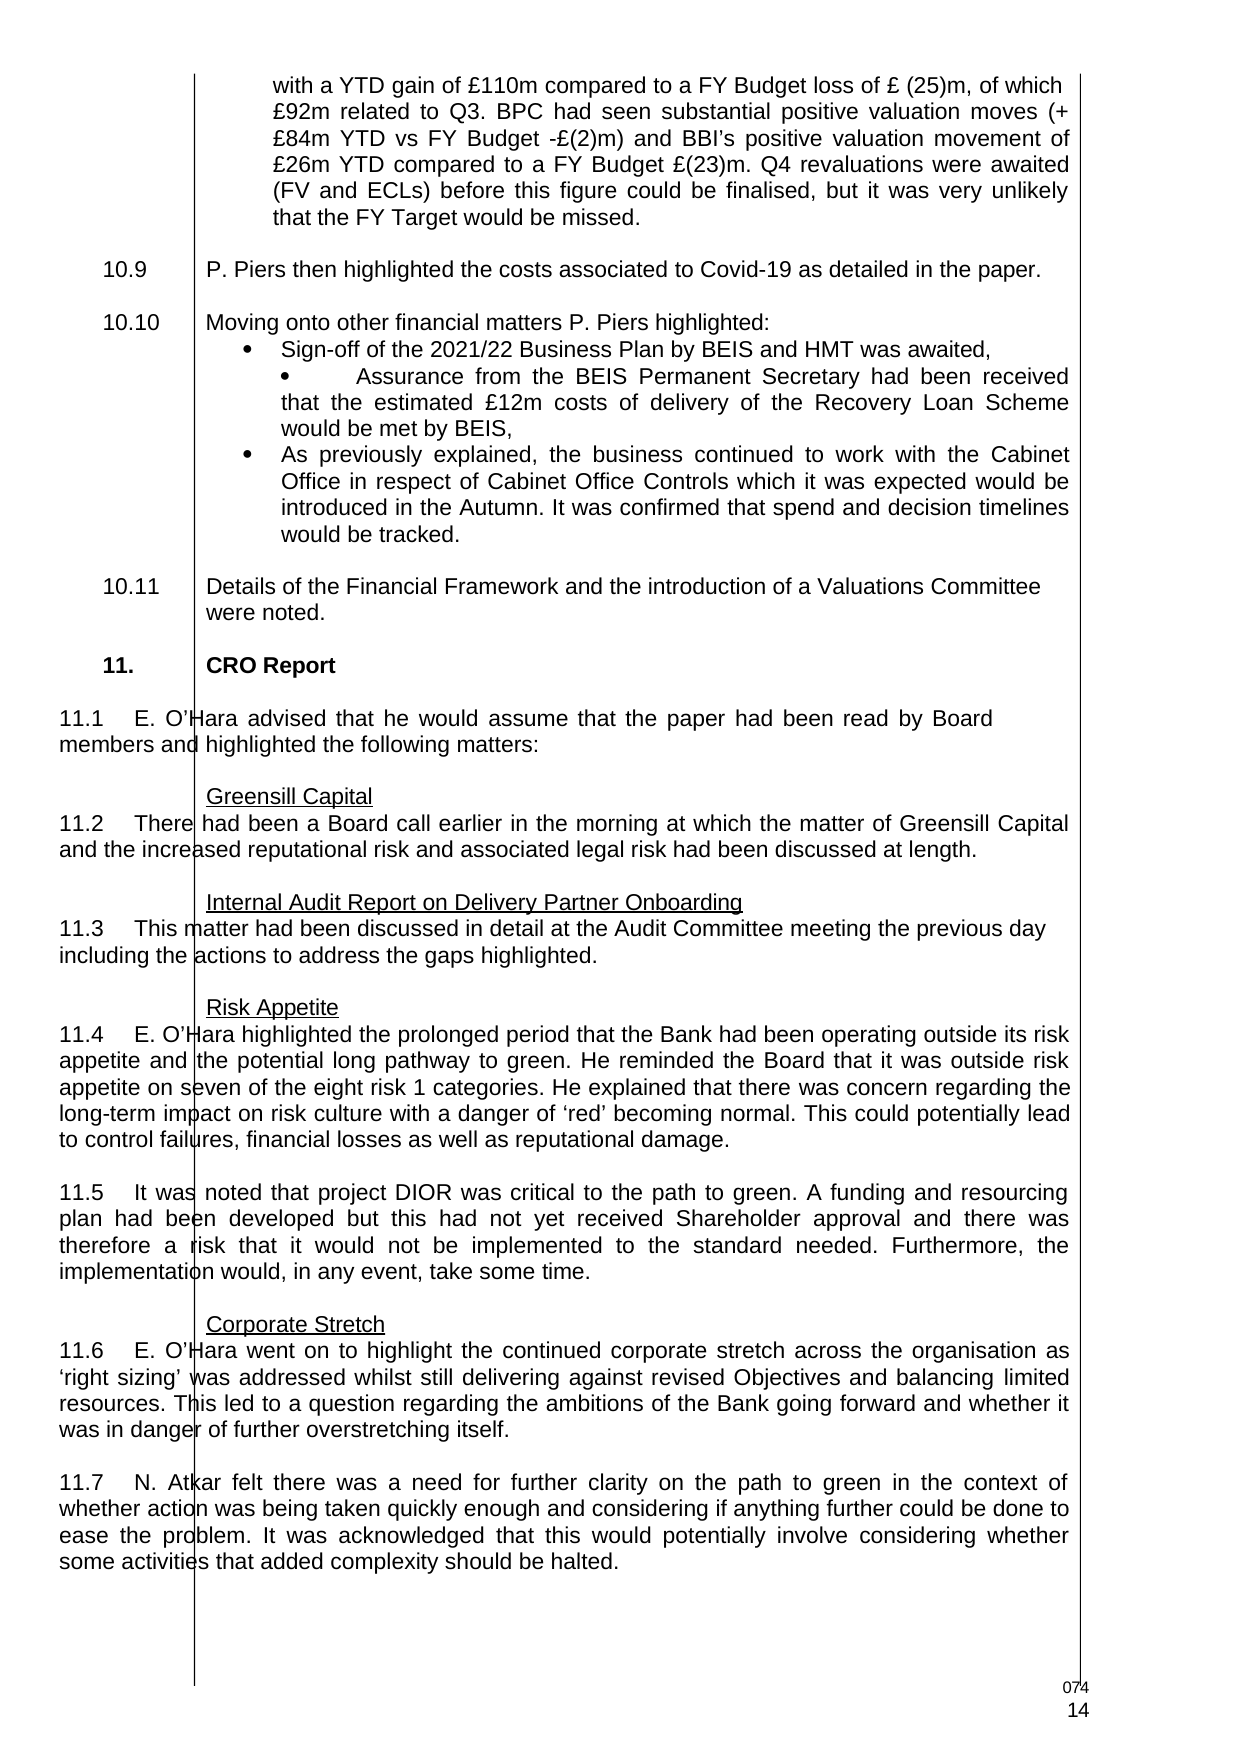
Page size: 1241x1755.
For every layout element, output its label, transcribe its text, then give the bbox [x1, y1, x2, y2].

list P. Piers then highlighted the costs associated to Covid-19 as detailed in the paper. [102, 256, 193, 283]
list N. Atkar felt there was a need for further clarity on the path to green in the context of whether action was being taken quickly enough and considering if anything further could be done to ease the problem. It was acknowledged that this would potentially involve considering whether some activities that added complexity should be halted. [59, 1469, 193, 1574]
text Corporate Stretch [206, 1311, 1079, 1337]
list P. Piers then highlighted the costs associated to Covid-19 as detailed in the paper. [1081, 256, 1182, 283]
text [1081, 784, 1182, 810]
list E. O’Hara advised that he would assume that the paper had been read by Board members and highlighted the following matters: [196, 705, 1070, 757]
list E. O’Hara went on to highlight the continued corporate stretch across the organisation as ‘right sizing’ was addressed whilst still delivering against revised Objectives and balancing limited resources. This led to a question regarding the ambitions of the Bank going forward and whether it was in danger of further overstretching itself. [59, 1337, 193, 1442]
list Details of the Financial Framework and the introduction of a Valuations Committee were noted. [102, 573, 193, 626]
text Internal Audit Report on Delivery Partner Onboarding [206, 889, 1079, 915]
list N. Atkar felt there was a need for further clarity on the path to green in the context of whether action was being taken quickly enough and considering if anything further could be done to ease the problem. It was acknowledged that this would potentially involve considering whether some activities that added complexity should be halted. [196, 1469, 1070, 1574]
list It was noted that project DIOR was critical to the path to green. A funding and resourcing plan had been developed but this had not yet received Shareholder approval and there was therefore a risk that it would not be implemented to the standard needed. Furthermore, the implementation would, in any event, take some time. [196, 1179, 1070, 1284]
subtitle CRO Report [196, 652, 1079, 678]
subtitle CRO Report [1081, 652, 1182, 678]
text Risk Appetite [206, 994, 1079, 1021]
list Moving onto other financial matters P. Piers highlighted: [1081, 309, 1182, 335]
list [1081, 336, 1182, 363]
list E. O’Hara went on to highlight the continued corporate stretch across the organisation as ‘right sizing’ was addressed whilst still delivering against revised Objectives and balancing limited resources. This led to a question regarding the ambitions of the Bank going forward and whether it was in danger of further overstretching itself. [196, 1337, 1070, 1442]
list As previously explained, the business continued to work with the Cabinet Office in respect of Cabinet Office Controls which it was expected would be introduced in the Autumn. It was confirmed that spend and decision timelines would be tracked. [243, 441, 1070, 547]
list There had been a Board call earlier in the morning at which the matter of Greensill Capital and the increased reputational risk and associated legal risk had been discussed at length. [59, 810, 193, 863]
list Details of the Financial Framework and the introduction of a Valuations Committee were noted. [196, 573, 1070, 626]
list E. O’Hara advised that he would assume that the paper had been read by Board members and highlighted the following matters: [59, 705, 193, 757]
list Assurance from the BEIS Permanent Secretary had been received that the estimated £12m costs of delivery of the Recovery Loan Scheme would be met by BEIS, [281, 364, 1070, 441]
list E. O’Hara highlighted the prolonged period that the Bank had been operating outside its risk appetite and the potential long pathway to green. He reminded the Board that it was outside risk appetite on seven of the eight risk 1 categories. He explained that there was concern regarding the long-term impact on risk culture with a danger of ‘red’ becoming normal. This could potentially lead to control failures, financial losses as well as reputational damage. [196, 1021, 1071, 1153]
text [1081, 1311, 1182, 1337]
text [1081, 889, 1182, 915]
list Sign-off of the 2021/22 Business Plan by BEIS and HMT was awaited, [243, 336, 1079, 363]
text [1081, 994, 1182, 1021]
subtitle CRO Report [102, 652, 193, 678]
list P. Piers then highlighted the costs associated to Covid-19 as detailed in the paper. [196, 256, 1079, 283]
list It was noted that project DIOR was critical to the path to green. A funding and resourcing plan had been developed but this had not yet received Shareholder approval and there was therefore a risk that it would not be implemented to the standard needed. Furthermore, the implementation would, in any event, take some time. [59, 1179, 193, 1284]
text with a YTD gain of £110m compared to a FY Budget loss of £ (25)m, of which [273, 72, 1182, 98]
list Moving onto other financial matters P. Piers highlighted: [196, 309, 1079, 335]
list E. O’Hara highlighted the prolonged period that the Bank had been operating outside its risk appetite and the potential long pathway to green. He reminded the Board that it was outside risk appetite on seven of the eight risk 1 categories. He explained that there was concern regarding the long-term impact on risk culture with a danger of ‘red’ becoming normal. This could potentially lead to control failures, financial losses as well as reputational damage. [59, 1021, 193, 1153]
text Greensill Capital [206, 784, 1079, 810]
text £92m related to Q3. BPC had seen substantial positive valuation moves (+£84m YTD vs FY Budget -£(2)m) and BBI’s positive valuation movement of £26m YTD compared to a FY Budget £(23)m. Q4 revaluations were awaited (FV and ECLs) before this figure could be finalised, but it was very unlikely that the FY Target would be missed. [273, 98, 1070, 230]
list Moving onto other financial matters P. Piers highlighted: [102, 309, 193, 335]
list This matter had been discussed in detail at the Audit Committee meeting the previous day including the actions to address the gaps highlighted. [59, 915, 193, 968]
list This matter had been discussed in detail at the Audit Committee meeting the previous day including the actions to address the gaps highlighted. [196, 915, 1070, 968]
list There had been a Board call earlier in the morning at which the matter of Greensill Capital and the increased reputational risk and associated legal risk had been discussed at length. [196, 810, 1070, 863]
